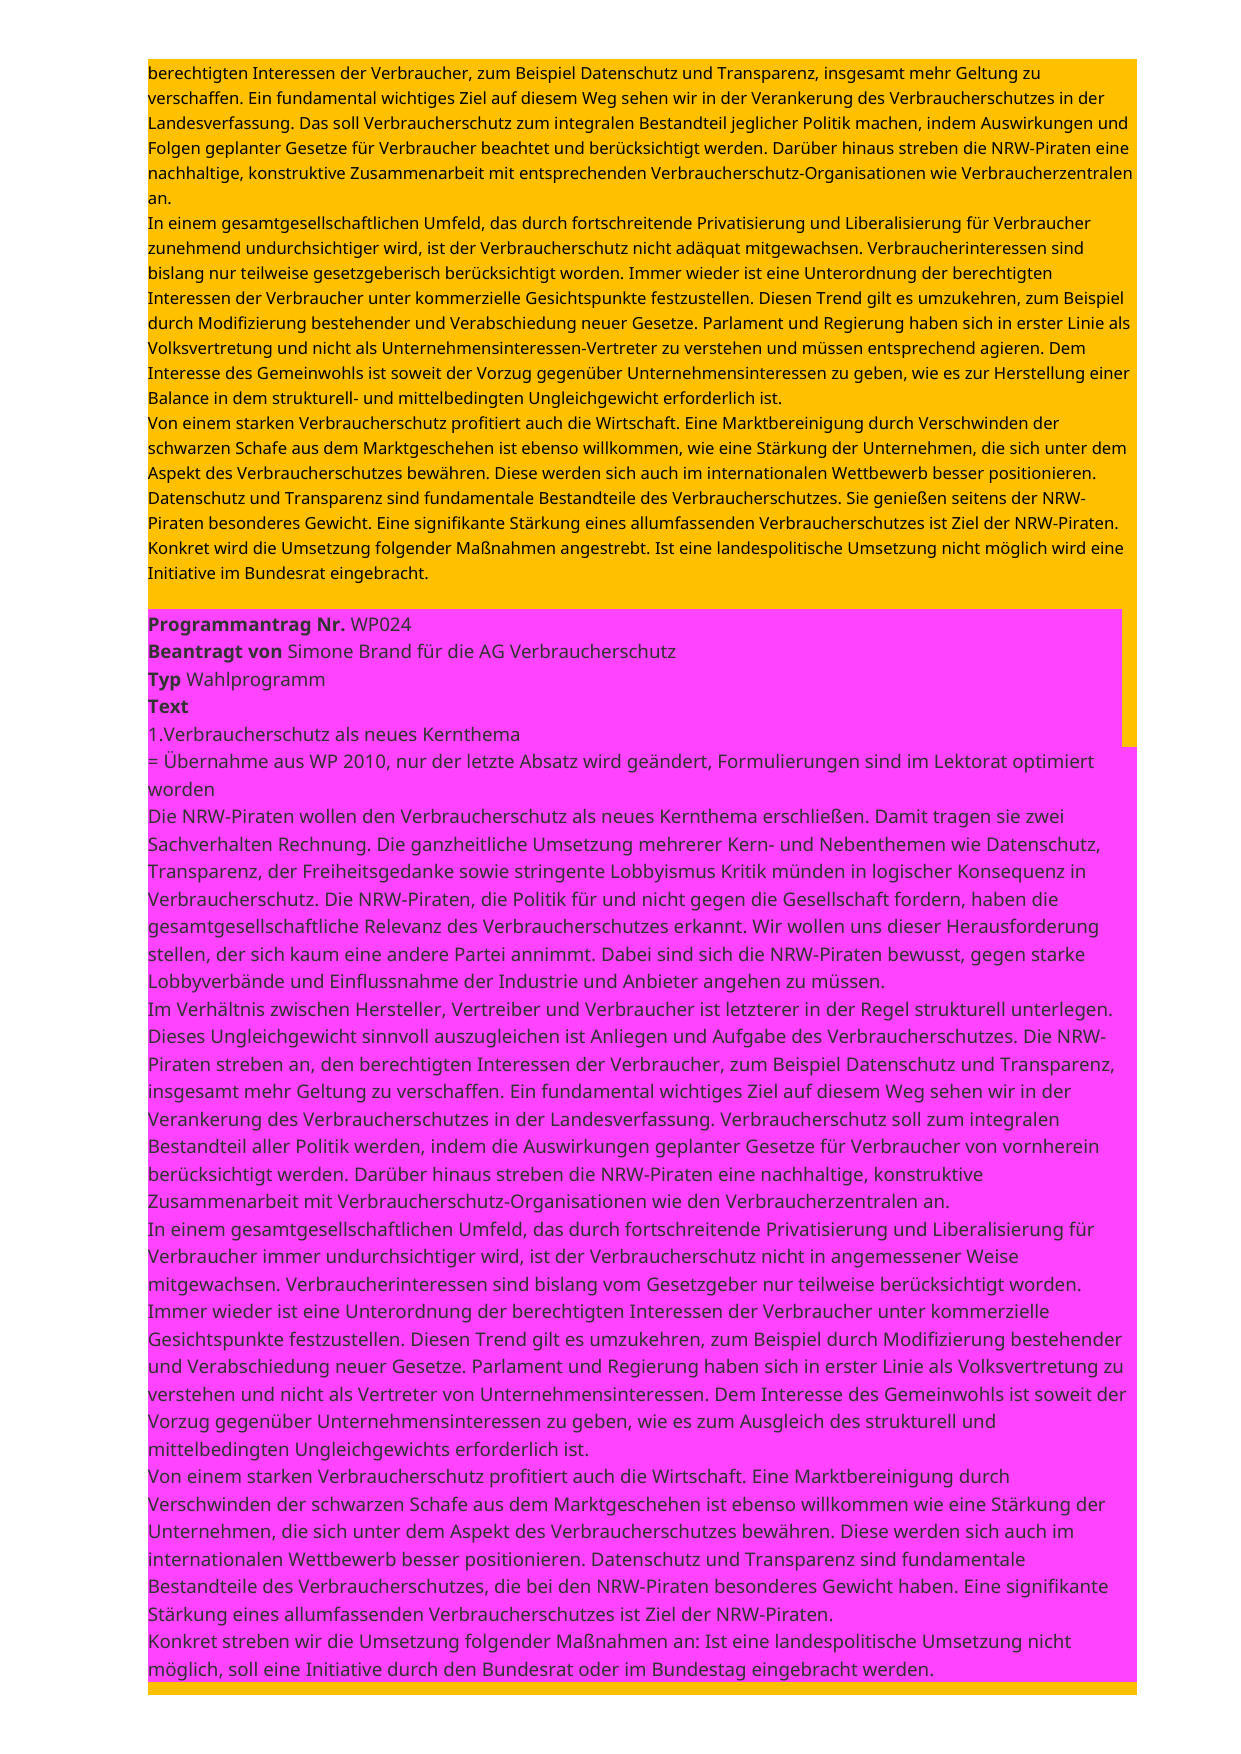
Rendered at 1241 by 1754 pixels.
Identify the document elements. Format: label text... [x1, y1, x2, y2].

text 1.Verbraucherschutz als neues Kernthema [148, 719, 1122, 747]
text Text [148, 692, 1122, 719]
text Konkret wird die Umsetzung folgender Maßnahmen angestrebt. Ist eine landespolitische Umsetzung nicht möglich wird eine Initiative im Bundesrat eingebracht. [148, 534, 1137, 584]
text Die NRW-Piraten wollen den Verbraucherschutz als neues Kernthema erschließen. Damit tragen sie zwei Sachverhalten Rechnung. Die ganzheitliche Umsetzung mehrerer Kern- und Nebenthemen wie Datenschutz, Transparenz, der Freiheitsgedanke sowie stringente Lobbyismus Kritik münden in logischer Konsequenz in Verbraucherschutz. Die NRW-Piraten, die Politik für und nicht gegen die Gesellschaft fordern, haben die gesamtgesellschaftliche Relevanz des Verbraucherschutzes erkannt. Wir wollen uns dieser Herausforderung stellen, der sich kaum eine andere Partei annimmt. Dabei sind sich die NRW-Piraten bewusst, gegen starke Lobbyverbände und Einflussnahme der Industrie und Anbieter angehen zu müssen. [148, 802, 1137, 994]
text Von einem starken Verbraucherschutz profitiert auch die Wirtschaft. Eine Marktbereinigung durch Verschwinden der schwarzen Schafe aus dem Marktgeschehen ist ebenso willkommen, wie eine Stärkung der Unternehmen, die sich unter dem Aspekt des Verbraucherschutzes bewähren. Diese werden sich auch im internationalen Wettbewerb besser positionieren. Datenschutz und Transparenz sind fundamentale Bestandteile des Verbraucherschutzes. Sie genießen seitens der NRW-Piraten besonderes Gewicht. Eine signifikante Stärkung eines allumfassenden Verbraucherschutzes ist Ziel der NRW-Piraten. [148, 409, 1137, 534]
text In einem gesamtgesellschaftlichen Umfeld, das durch fortschreitende Privatisierung und Liberalisierung für Verbraucher zunehmend undurchsichtiger wird, ist der Verbraucherschutz nicht adäquat mitgewachsen. Verbraucherinteressen sind bislang nur teilweise gesetzgeberisch berücksichtigt worden. Immer wieder ist eine Unterordnung der berechtigten Interessen der Verbraucher unter kommerzielle Gesichtspunkte festzustellen. Diesen Trend gilt es umzukehren, zum Beispiel durch Modifizierung bestehender und Verabschiedung neuer Gesetze. Parlament und Regierung haben sich in erster Linie als Volksvertretung und nicht als Unternehmensinteressen-Vertreter zu verstehen und müssen entsprechend agieren. Dem Interesse des Gemeinwohls ist soweit der Vorzug gegenüber Unternehmensinteressen zu geben, wie es zur Herstellung einer Balance in dem strukturell- und mittelbedingten Ungleichgewicht erforderlich ist. [148, 209, 1137, 409]
text = Übernahme aus WP 2010, nur der letzte Absatz wird geändert, Formulierungen sind im Lektorat optimiert worden [148, 747, 1137, 802]
text Typ Wahlprogramm [148, 664, 1122, 692]
text Konkret streben wir die Umsetzung folgender Maßnahmen an: Ist eine landespolitische Umsetzung nicht möglich, soll eine Initiative durch den Bundesrat oder im Bundestag eingebracht werden. [148, 1627, 1137, 1682]
text Im Verhältnis zwischen Hersteller, Vertreiber und Verbraucher ist letzterer in der Regel strukturell unterlegen. Dieses Ungleichgewicht sinnvoll auszugleichen ist Anliegen und Aufgabe des Verbraucherschutzes. Die NRW-Piraten streben an, den berechtigten Interessen der Verbraucher, zum Beispiel Datenschutz und Transparenz, insgesamt mehr Geltung zu verschaffen. Ein fundamental wichtiges Ziel auf diesem Weg sehen wir in der Verankerung des Verbraucherschutzes in der Landesverfassung. Verbraucherschutz soll zum integralen Bestandteil aller Politik werden, indem die Auswirkungen geplanter Gesetze für Verbraucher von vornherein berücksichtigt werden. Darüber hinaus streben die NRW-Piraten eine nachhaltige, konstruktive Zusammenarbeit mit Verbraucherschutz-Organisationen wie den Verbraucherzentralen an. [148, 994, 1137, 1214]
text berechtigten Interessen der Verbraucher, zum Beispiel Datenschutz und Transparenz, insgesamt mehr Geltung zu verschaffen. Ein fundamental wichtiges Ziel auf diesem Weg sehen wir in der Verankerung des Verbraucherschutzes in der Landesverfassung. Das soll Verbraucherschutz zum integralen Bestandteil jeglicher Politik machen, indem Auswirkungen und Folgen geplanter Gesetze für Verbraucher beachtet und berücksichtigt werden. Darüber hinaus streben die NRW-Piraten eine nachhaltige, konstruktive Zusammenarbeit mit entsprechenden Verbraucherschutz-Organisationen wie Verbraucherzentralen an. [148, 59, 1137, 209]
text Beantragt von Simone Brand für die AG Verbraucherschutz [148, 637, 1122, 664]
text Von einem starken Verbraucherschutz profitiert auch die Wirtschaft. Eine Marktbereinigung durch Verschwinden der schwarzen Schafe aus dem Marktgeschehen ist ebenso willkommen wie eine Stärkung der Unternehmen, die sich unter dem Aspekt des Verbraucherschutzes bewähren. Diese werden sich auch im internationalen Wettbewerb besser positionieren. Datenschutz und Transparenz sind fundamentale Bestandteile des Verbraucherschutzes, die bei den NRW-Piraten besonderes Gewicht haben. Eine signifikante Stärkung eines allumfassenden Verbraucherschutzes ist Ziel der NRW-Piraten. [148, 1462, 1137, 1627]
text In einem gesamtgesellschaftlichen Umfeld, das durch fortschreitende Privatisierung und Liberalisierung für Verbraucher immer undurchsichtiger wird, ist der Verbraucherschutz nicht in angemessener Weise mitgewachsen. Verbraucherinteressen sind bislang vom Gesetzgeber nur teilweise berücksichtigt worden. Immer wieder ist eine Unterordnung der berechtigten Interessen der Verbraucher unter kommerzielle Gesichtspunkte festzustellen. Diesen Trend gilt es umzukehren, zum Beispiel durch Modifizierung bestehender und Verabschiedung neuer Gesetze. Parlament und Regierung haben sich in erster Linie als Volksvertretung zu verstehen und nicht als Vertreter von Unternehmensinteressen. Dem Interesse des Gemeinwohls ist soweit der Vorzug gegenüber Unternehmensinteressen zu geben, wie es zum Ausgleich des strukturell und mittelbedingten Ungleichgewichts erforderlich ist. [148, 1214, 1137, 1462]
text Programmantrag Nr. WP024 [148, 609, 1122, 637]
